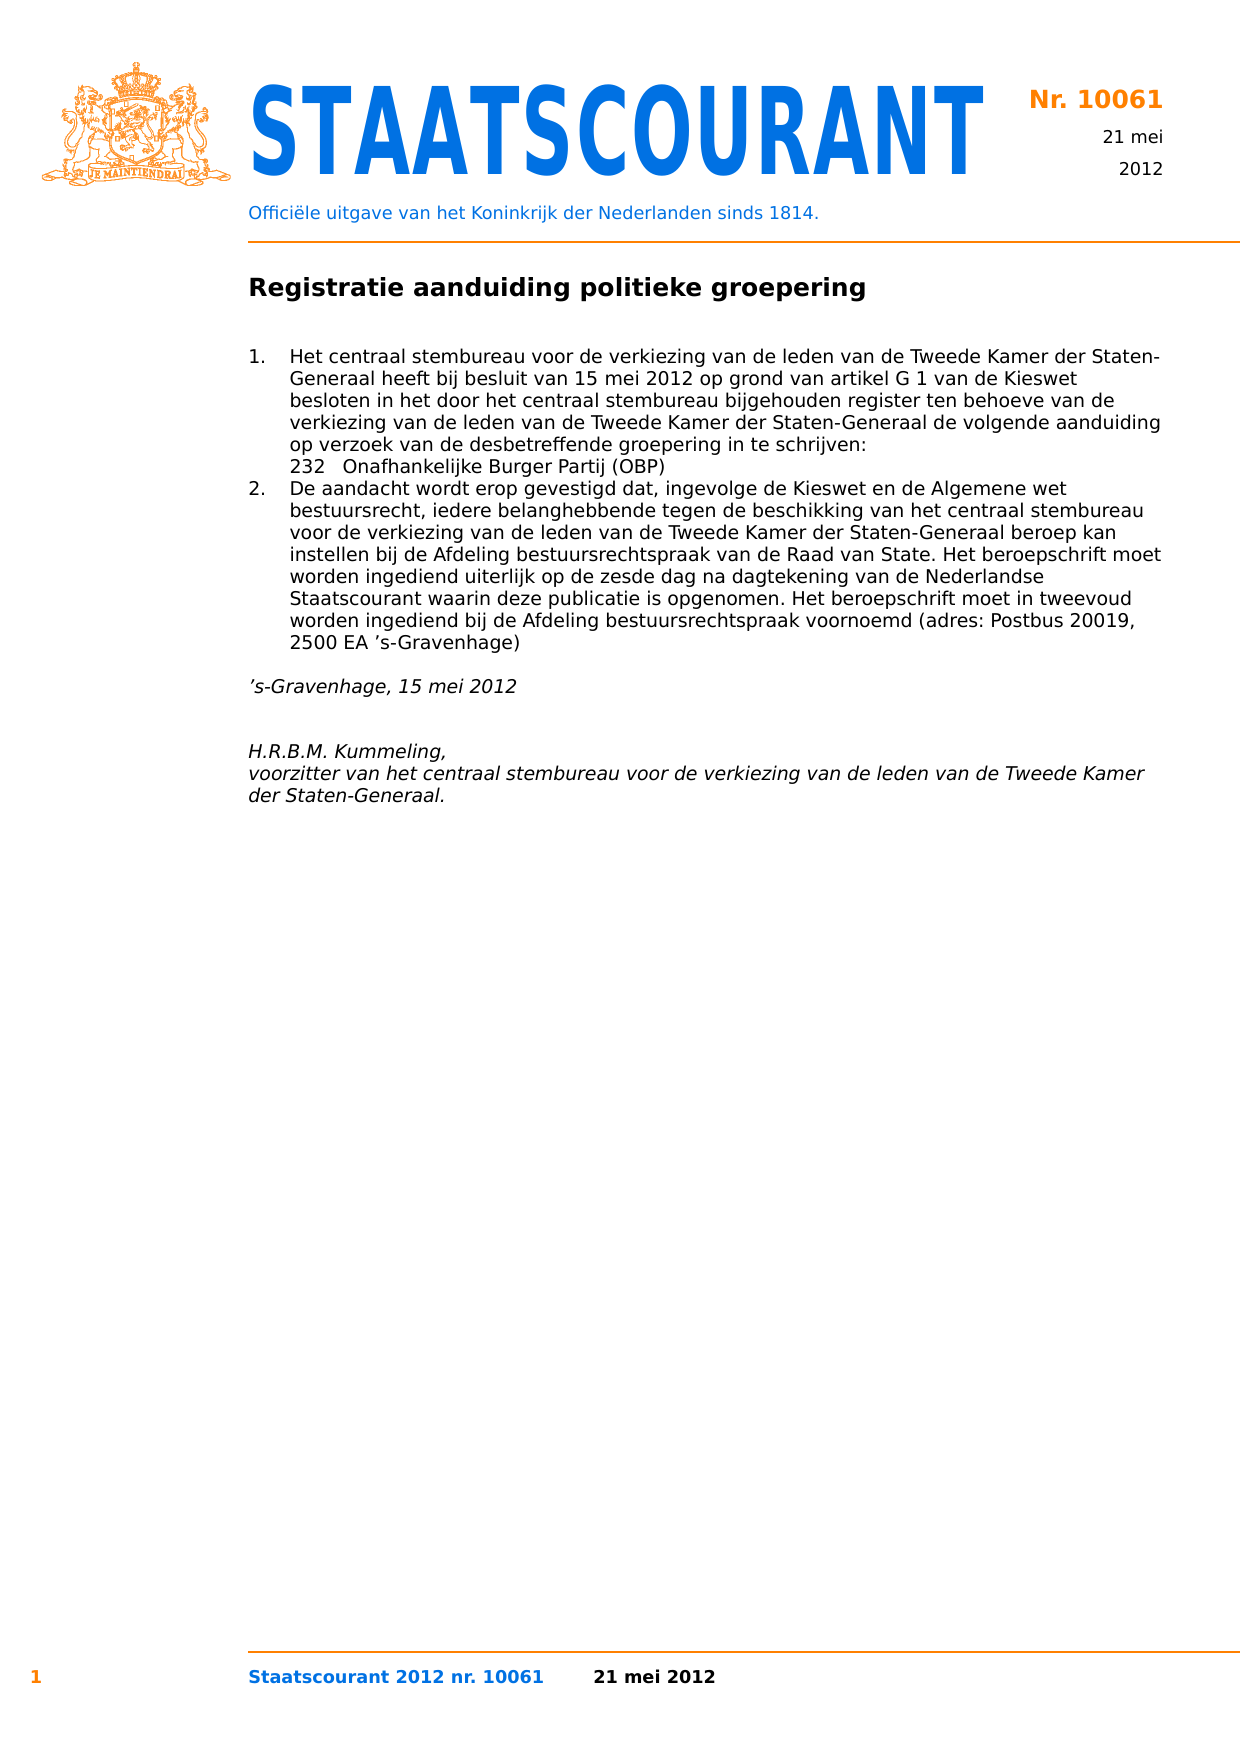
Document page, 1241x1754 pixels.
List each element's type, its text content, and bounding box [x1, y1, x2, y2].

text H.R.B.M. Kummeling, voorzitter van het centraal stembureau voor de verkiezing van de leden van de Tweede Kamer der Staten-Generaal. [248, 719, 1163, 807]
table_header [25, 62, 248, 241]
text 2. De aandacht wordt erop gevestigd dat, ingevolge de Kieswet en de Algemene wet bestuursrecht, iedere belanghebbende tegen de beschikking van het centraal stembureau voor de verkiezing van de leden van de Tweede Kamer der Staten-Generaal beroep kan instellen bij de Afdeling bestuursrechtspraak van de Raad van State. Het beroepschrift moet worden ingediend uiterlijk op de zesde dag na dagtekening van de Nederlandse Staatscourant waarin deze publicatie is opgenomen. Het beroepschrift moet in tweevoud worden ingediend bij de Afdeling bestuursrechtspraak voornoemd (adres: Postbus 20019, 2500 EA ’s-Gravenhage) [248, 478, 1163, 654]
table_header Nr. 10061 [998, 62, 1240, 121]
text 232 Onafhankelijke Burger Partij (OBP) [289, 456, 1163, 478]
table_cell Officiële uitgave van het Koninkrijk der Nederlanden sinds 1814. [248, 203, 1240, 241]
table_cell 2012 [998, 153, 1240, 203]
subtitle Registratie aanduiding politieke groepering [248, 273, 1163, 302]
table_cell 21 mei [998, 121, 1240, 153]
text ’s-Gravenhage, 15 mei 2012 [248, 676, 1163, 697]
table_header STAATSCOURANT [248, 62, 998, 203]
text 1. Het centraal stembureau voor de verkiezing van de leden van de Tweede Kamer der Staten-Generaal heeft bij besluit van 15 mei 2012 op grond van artikel G 1 van de Kieswet besloten in het door het centraal stembureau bijgehouden register ten behoeve van de verkiezing van de leden van de Tweede Kamer der Staten-Generaal de volgende aanduiding op verzoek van de desbetreffende groepering in te schrijven: [248, 346, 1163, 456]
picture [41, 62, 231, 186]
